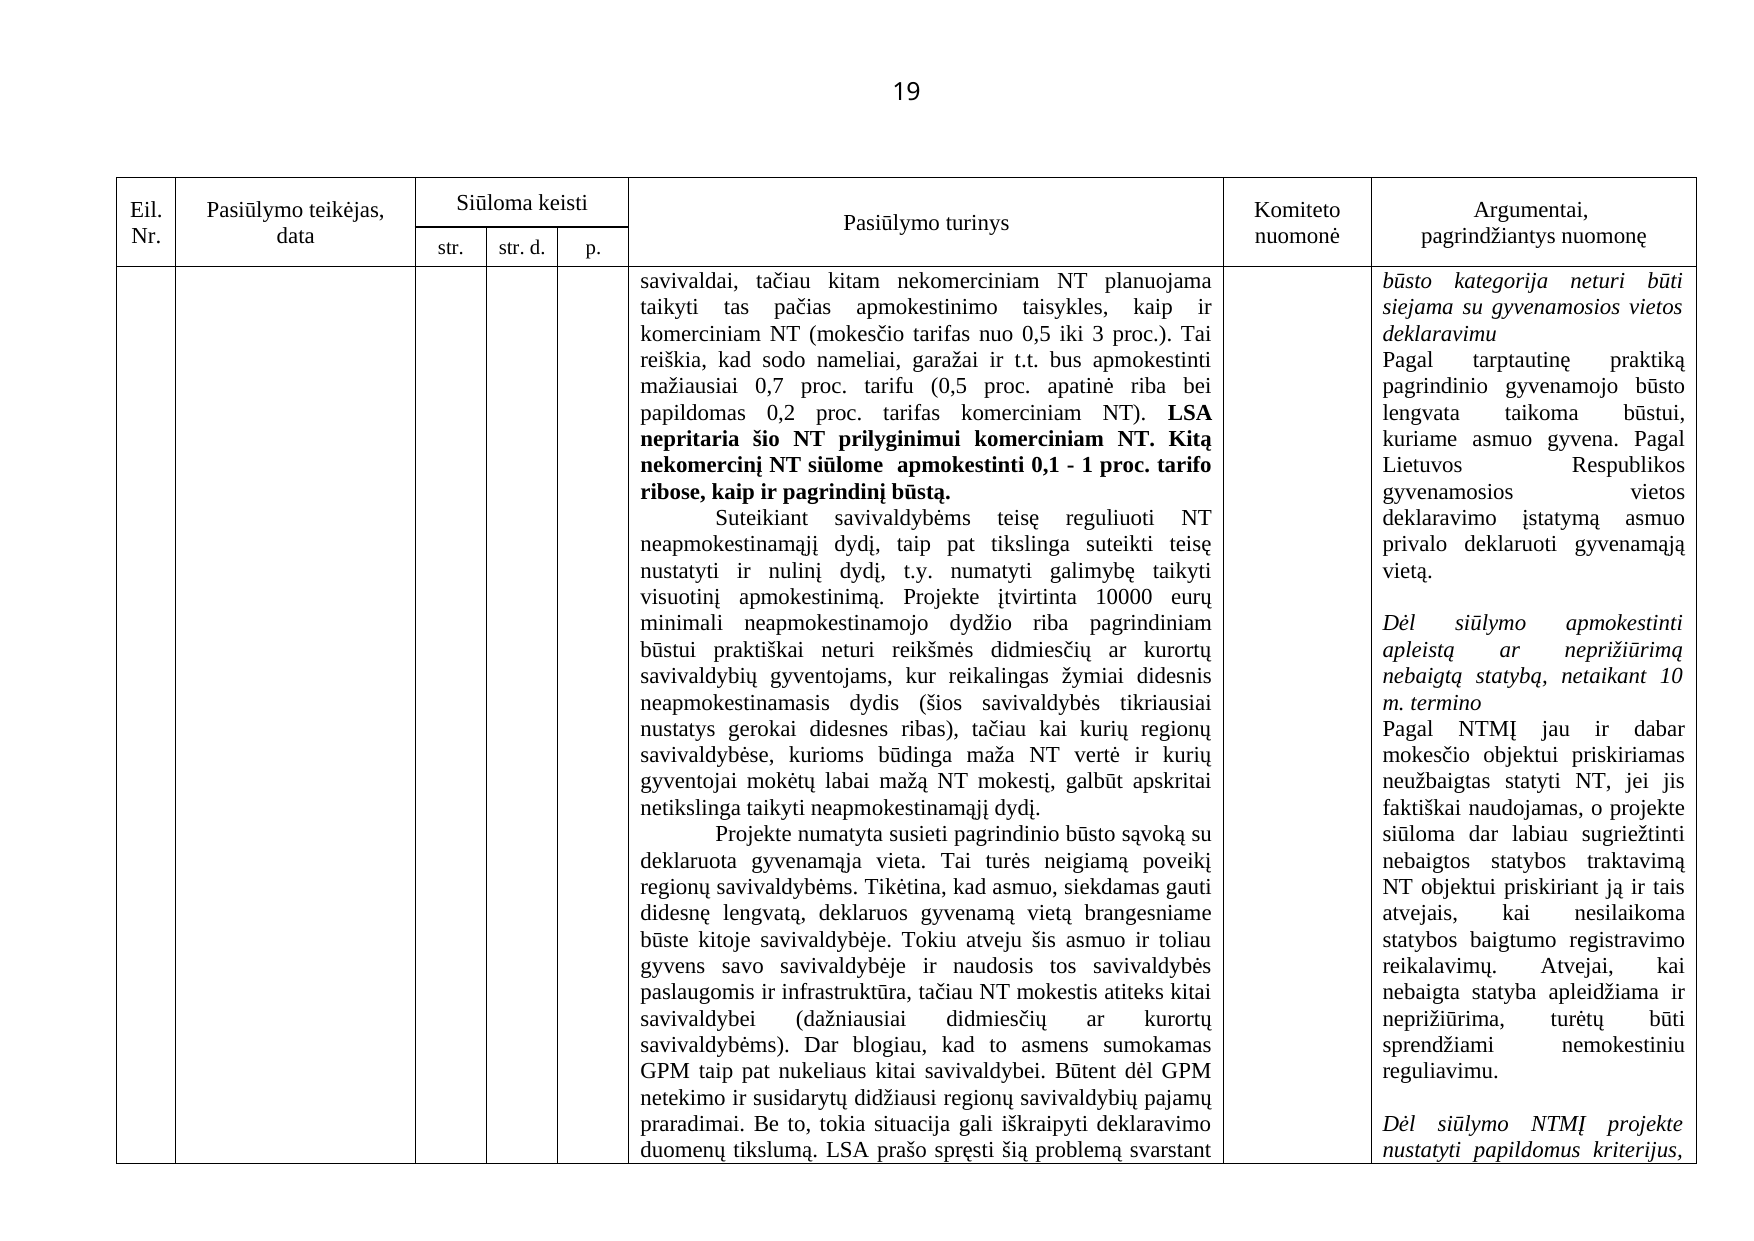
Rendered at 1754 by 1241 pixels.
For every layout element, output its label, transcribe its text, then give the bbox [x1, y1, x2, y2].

table_cell Lietuvos savivaldybių asociacija (toliau - LSA) teikia patikslintą poziciją dėl Nekilnojamojo turto mokesčio įstatymo Nr. X-233 pakeitimo įstatymo projekto Nr. XVP-437(2) (toliau – Projektas). LSA siūlo nuo 2026 metų visas pajamas iš nekomercinio nekilnojamojo turto (NT) mokesčio priskirti savivaldybių biudžetams, o ne tik pajamas iš pagrindinio gyvenamojo būsto. Pažymėtina, kad savivaldybės faktiškai negaus papildomų pajamų, nes jų pajamos iš nekomercinio NT mokesčio bus išimtos iš savivaldybių biudžetų per GPM pajamų sumažinimą 2 procentais, nukreipiant šias lėšas gynybai finansuoti. Be to, gynybos reikmėms finansuoti numatoma apmokestinti komercinį NT papildomu 0,2 proc. tarifu. Dėl to dalis savivaldybių pajamų iš komercinio NT mokesčio faktiškai persikeltų į valstybės biudžetą, kadangi savivaldybėms gali tekti švelninti padidėsiančią mokestinę naštą šio mokesčio mokėtojams sumažinant savivaldybių taikomus tarifus komerciniam NT. Tarptautinėje praktikoje yra įprasta, kad savivaldybių biudžetams priskiriama 100 proc. pajamų tiek iš komercinio, tiek ir iš nekomercinio NT mokesčio. Atsižvelgiant į tarptautinių institucijų rekomendacijas, centrinė valdžia jau daug metų deklaruoja, kad sieks perduoti savivaldybėms visas pajamas iš nekomercinio NT mokesčio. Savivaldai ypač svarbu disponuoti būtent NT mokesčio pajamomis, kadangi savivaldybės labai stokoja nuosavų mokestinių pajamų šaltinių, kurių tarifus, lengvatas bei kitas apmokestinimo sąlygas galėtų reguliuoti savo sprendimais ir turėtų galimybę prireikus pasididinti savo pajamas. Vyriausybė iš dalies atsižvelgė į LSA siūlymus ir suteikė teisę savivaldybėms reguliuoti pagrindinio gyvenamojo būsto apmokestinimą, tačiau viso kito nekomercinio NT apmokestinimo nustatymas bei pajamos iš šio NT iki 2030 m. pabaigos paliekama valstybei, nors savivaldai nemažiau aktualu turėti įrankius bei savarankiškumą reguliuojant situaciją kitų NT objektų (sodo namų, garažų, vasarnamių, sandėlių, pagalbinio ūkio pastatų) atžvilgiu, atsižvelgiant į vietos aplinkybes ir teritorijų plėtrą. Vyriausybė pripažino, kad nėra racionalu nustatyti vienodą visoms savivaldybėms pagrindinio būsto apmokestinimą, tačiau lygiai taip pat nebūtų teisinga įstatyme įtvirtinti vieningą apmokestinimo standartą kitam nekomerciniam NT, nes jo vertė (kaip ir pagrindinio būsto vertė) yra labai skirtinga įvairiose savivaldybėse. Suteikus savivaldybėms teisę nustatyti apmokestinimo sąlygas kitam nekomerciniam NT, savivaldybės galėtų taikliau sureguliuoti mokestinės naštos dydį, nustatydamos skirtingus tarifus ar neapmokestinamuosius dydžius, taip pat turėtų galimybę amortizuoti didelį mokesčio išaugimą, kai NT yra perkainojamas. Kitas Projekto trūkumas yra tame, kad numatyta taikyti vienodą apmokestinimą visam kitam nekomerciniam NT, kurį sudaro labai skirtingi NT objektai. Jei nepagrindinius būstus (iš kurių savininkai gali gauti pajamas) galima apmokestinti daugiau, tai garažų, sodo namelių ir pan. apmokestinimas neturėtų prilygti būsto apmokestinimui. Jeigu visas kitas nekomercinis NT būtų savivaldybių reguliuojamas, jos galėtų diferencijuoti tarifus pagal skirtingas NT objektų rūšis ir paskirtis, vadovaujantis Projekto 6 straipsnio 3 dalyje išvardintais kriterijais. Be to, savivaldybės galėtų taikyti lengvatas ar išvis neapmokestinti mažos vertės pastatų (sandėliai, malkinės, tvartai, daržinės ir pan.) ar inžinerinių statinių, pvz, vandens gręžinių. O siekiant skaidrinti nuomos rinką, savivaldybės galėtų nuspręsti taikyti lengvatą savininko išnuomotam būstui, kai yra registruojama nuomos sutartis. Nors Projekte numatyta nuo 2031 m. perduoti pajamas iš kito nekomercinio NT bei reguliavimo teises savivaldai, tačiau kitam nekomerciniam NT planuojama taikyti tas pačias apmokestinimo taisykles, kaip ir komerciniam NT (mokesčio tarifas nuo 0,5 iki 3 proc.). Tai reiškia, kad sodo nameliai, garažai ir t.t. bus apmokestinti mažiausiai 0,7 proc. tarifu (0,5 proc. apatinė riba bei papildomas 0,2 proc. tarifas komerciniam NT). LSA nepritaria šio NT prilyginimui komerciniam NT. Kitą nekomercinį NT siūlome apmokestinti 0,1 - 1 proc. tarifo ribose, kaip ir pagrindinį būstą. Suteikiant savivaldybėms teisę reguliuoti NT neapmokestinamąjį dydį, taip pat tikslinga suteikti teisę nustatyti ir nulinį dydį, t.y. numatyti galimybę taikyti visuotinį apmokestinimą. Projekte įtvirtinta 10000 eurų minimali neapmokestinamojo dydžio riba pagrindiniam būstui praktiškai neturi reikšmės didmiesčių ar kurortų savivaldybių gyventojams, kur reikalingas žymiai didesnis neapmokestinamasis dydis (šios savivaldybės tikriausiai nustatys gerokai didesnes ribas), tačiau kai kurių regionų savivaldybėse, kurioms būdinga maža NT vertė ir kurių gyventojai mokėtų labai mažą NT mokestį, galbūt apskritai netikslinga taikyti neapmokestinamąjį dydį. Projekte numatyta susieti pagrindinio būsto sąvoką su deklaruota gyvenamąja vieta. Tai turės neigiamą poveikį regionų savivaldybėms. Tikėtina, kad asmuo, siekdamas gauti didesnę lengvatą, deklaruos gyvenamą vietą brangesniame būste kitoje savivaldybėje. Tokiu atveju šis asmuo ir toliau gyvens savo savivaldybėje ir naudosis tos savivaldybės paslaugomis ir infrastruktūra, tačiau NT mokestis atiteks kitai savivaldybei (dažniausiai didmiesčių ar kurortų savivaldybėms). Dar blogiau, kad to asmens sumokamas GPM taip pat nukeliaus kitai savivaldybei. Būtent dėl GPM netekimo ir susidarytų didžiausi regionų savivaldybių pajamų praradimai. Be to, tokia situacija gali iškraipyti deklaravimo duomenų tikslumą. LSA prašo spręsti šią problemą svarstant šį Projektą. Projekte numatyta apmokestinti 4 procentų tarifu apleistą ar neprižiūrimą komercinį NT, tačiau reikėtų numatyti galimybę didesniu tarifu apmokestinti ir apleistą nekomercinį NT. Tačiau netikslinga įstatyme įtvirtinti vienodo 4 proc. tarifo visiems atvejams, nes aplinkybės gali būti skirtingos, todėl savivaldybėms vertėtų suteikti teisę nustatyti konkretų tarifą 1-5 proc. dydžio ribose. Apleistas NT neretai būna nedidelės vertės, todėl gali būti reikalingas didelis tarifas, turintis pakankamą poveikį siekiant paskatinti savininką susitvarkyti, tačiau ne visais atvejais reikalinga taikyti maksimalų tarifą. Dar viena spręstina problema – apleistas ar neprižiūrimas NT šiuo metu apskritai negali būti apmokestintas, jeigu šiam NT yra taikoma įstatyme įtvirtinta lengvata. Projektas nenumato galimybės apmokestinti apleistą ar neprižiūrimą nebaigtą statybą, nes ji nebus mokesčio objektu, kol nėra praėję 10 metų nuo statybos leidimo išdavimo. Tačiau nebaigta statyba gali tapti neprižiūrima ar apleista net ir nesukakus 10 metų terminui. Būtina pakoreguoti Projektą, siekiant sudaryti galimybes savivaldybėms nustatyti didesnį tarifą už pernelyg užsitęsusią nebaigtą statybą, o ypač už apleistą ar neprižiūrimą nebaigtą statybą. Be to, LSA siūlo papildyti Projektą nuostata, įpareigojančia savivaldybių gautas iš nekomercinio NT mokesčio pajamas skirti konkrečiam tikslui - infrastruktūros finansavimui. Jeigu iš gyventojų surenkamos NT mokesčio lėšos būtų skiriamos tik šiai infrastruktūrai plėtoti ir išlaikyti, tikėtina, kad gyventojai geriau suprastų šio mokesčio naudą, nes dėl to pagerėtų jų gyvenamoji aplinka, o infrastruktūros plėtojimas didintų savininkų NT vertę. Atsižvelgiant į visus pirmiau išdėstytus argumentus, LSA siūlo Projekte atlikti tokius pakeitimus: 1. Pakeisti 4 straipsnio 2 dalies 1 punktą ir jį išdėstyti taip: „2. Mokesčio objektas nėra: 1) Statybos įstatymo nustatyta tvarka Lietuvos Respublikoje neužbaigtas statyti faktiškai nenaudojamas nekilnojamasis turtas, kuris nėra apleistas ar nenaudojamas, kai:“ 2. Papildyti 6 straipsnio 3 dalyje išvardintų kriterijų sąrašą, išdėstant naujus punktus taip: „8) nekilnojamojo turto savininko – fizinio asmens gyvenamąją vietą; 9) fiziniam asmeniui priklausančių gyvenamosios paskirties pastatų (patalpų) skaičių ir/ar jų mokestinę vertę.“ 10) nekilnojamojo turto priežiūros būklę, priskyrimą apleistam ar neprižiūrimam nekilnojamajam turtui; 11) nekilnojamojo turto statybos baigtumą.“ Pakeisti 6 straipsnio 4 dalį ir ją išdėstyti taip: „4. Savivaldybės taryba turi teisę nustatyti nustato pagrindinio gyvenamojo būsto ir fiziniams asmenims nuosavybės teise priklausančių ar jų įsigyjamų vienbučių, dvibučių, daugiabučių, įvairių socialinių grupių, gyvenamųjų (butų), mėgėjų sodų, garažų, gyvūnams auginti, žemės ūkio produkcijai tvarkyti, augalams auginti, pagalbinio ūkio, mokslo, religinių, asmeninio poilsio, viešojo poilsio paskirties pastatų (patalpų) ir inžinerinių statinių (įskaitant žuvininkystės statinius) mokestinės vertės neapmokestinamąjį dydį (dydžius) (toliau – neapmokestinamasis dydis), įskaitant nulinį neapmokestinamąjį dydį ne mažesnį (mažesnius) negu 10 000 eurų, mutatis mutandis šio straipsnio 2 dalyje nustatyta tvarka, atsižvelgdama į vieną arba kelis šio straipsnio 3 dalyje nustatytus kriterijus:„ 1) nekilnojamojo turto mokestinę vertę; 2) fizinių asmenų ekonominę, socialinę padėtį.“ Pakeisti 6 straipsnio 5 dalį ir ją išdėstyti taip: „5. Savivaldybės taryba pagrindinio gyvenamojo būsto ir fiziniams asmenims nuosavybės teise priklausančių ar jų įsigyjamų vienbučių, dvibučių, daugiabučių, įvairių socialinių grupių, gyvenamųjų (butų), mėgėjų sodų, garažų, gyvūnams auginti, žemės ūkio produkcijai tvarkyti, augalams auginti, pagalbinio ūkio, mokslo, religinių, asmeninio poilsio, viešojo poilsio paskirties pastatų (patalpų) ir inžinerinių statinių (įskaitant žuvininkystės statinius) mokestinės vertės daliai, viršijančiai neapmokestinamąjį dydį, nustato konkretų mokesčio tarifą (tarifus) nuo 0,1 procento iki 1 procento nekilnojamojo turto pagrindinio gyvenamojo būsto mokestinės vertės, atsižvelgdama į šio straipsnio 3 4 dalyje nustatytus kriterijus mutatis mutandis šio straipsnio 2 dalyje nustatyta tvarka.“ Išbraukti 6 straipsnio 6 dalį ir atitinkamai pertvarkyti kitų šio straipsnio dalių numeraciją. Pakeisti 6 straipsnio 7 dalį ir ją išdėstyti taip: „7. Apleistas ar neprižiūrimas nekilnojamasis turtas apmokestinamas taikant nuo 1 procento iki 5 procentų 4 procentų mokesčio tarifą, išskyrus nekilnojamąjį turtą, kuris apmokestinamas taikant šio straipsnio 5 ir 6 dalyse nustatytus tarifus. Savivaldybės teritorijoje esančio apleisto ar neprižiūrimo nekilnojamojo turto sąrašą, atsižvelgdama į statinių priežiūrą atliekančių subjektų teikimą, kuriame nurodomos statinių priežiūrą atliekančio subjekto nustatytos šio įstatymo 2 straipsnio 1 dalyje nurodytos aplinkybės, sudaro ir tvirtina savivaldybės taryba.“ Pakeisti 6 straipsnio 8 dalį ir ją išdėstyti taip: „8. Papildomas 0,2 procento mokesčio tarifas taikomas nekilnojamojo turto, išskyrus nekilnojamąjį turtą, kuris apmokestinamas taikant šio straipsnio 5 dalyje ir 6 dalyse nustatytus tarifus, mokestinei vertei.“ 8. Papildyti 7 straipsnį nauja 8 dalimi išdėstant ją taip: „8. Šio straipsnio 1 ir 2 dalyse nustatytos lengvatos netaikomos apleistam ar neprižiūrimam nekilnojamajam turtui.“ 9. Pakeisti 13 straipsnio 3 dalį ir ją išdėstyti taip: „3. Mokestis, kuris apskaičiuojamas taikant šio įstatymo 6 straipsnio 8 dalyje nustatytą tarifą 6 ir 8 dalyse nustatytus tarifus, įskaitomas į valstybės biudžetą. 10. Papildyti IV skyrių nauju 15 straipsniu: „15 straipsnis. Mokesčio pajamų naudojimas Mokesčio pajamos, kurios yra gaunamos taikant 6 straipsnio 5 dalyje nustatytus tarifus, turi būti naudojamos infrastruktūrai finansuoti.“ 11. Išbraukti Lietuvos Respublikos nekilnojamojo turto mokesčio įstatymo Nr. X-233 pakeitimo įstatymo projekto 2 straipsnio „Įstatymo įsigaliojimas, įgyvendinimas ir taikymas“ 2 ir 3 dalis. 12. Papildyti Lietuvos Respublikos nekilnojamojo turto mokesčio įstatymo Nr. X-233 pakeitimo įstatymo projekto 2 straipsnį „Įstatymo įsigaliojimas, įgyvendinimas ir taikymas“nauja 2 dalimi, išdėstant ją taip: „2. 2030 m. gruodžio 31 d. baigia galioti tokia šio įstatymo 1 straipsnyje išdėstyto Lietuvos Respublikos nekilnojamojo turto mokesčio įstatymo 6 straipsnio 8 dalies redakcija: „8. Papildomas 0,2 procento mokesčio tarifas taikomas nekilnojamojo turto, išskyrus nekilnojamąjį turtą, kuris apmokestinamas taikant šio straipsnio 5 dalyje nustatytus tarifus, mokestinei vertei.“ 13. Papildyti Lietuvos Respublikos nekilnojamojo turto mokesčio įstatymo Nr. X-233 pakeitimo įstatymo projekto 2 straipsnį „Įstatymo įsigaliojimas, įgyvendinimas ir taikymas“ nauja 3 dalimi, išdėstant ją taip: „3. 2030 m. gruodžio 31 d. baigia galioti tokia šio įstatymo 1 straipsnyje išdėstyto Lietuvos Respublikos nekilnojamojo turto mokesčio įstatymo 13 straipsnio 3 dalies redakcija: „3. Mokestis, kuris apskaičiuojamas taikant šio įstatymo 6 straipsnio 8 dalyje nustatytą tarifą, įskaitomas į valstybės biudžetą.“ 14. Pakeisti Lietuvos Respublikos nekilnojamojo turto mokesčio įstatymo Nr. X-233 pakeitimo įstatymo projekto 2 straipsnio „Įstatymo įsigaliojimas, įgyvendinimas ir taikymas“ 5 dalį ir ją išdėstyti taip: „5. Savivaldybių tarybos iki 2025 m. gruodžio 1 d. turi teisę nustatyti nustato pagrindinio gyvenamojo būsto 6 straipsnio 4 dalyje nurodyto nekilnojamojo turto mokestinės vertės neapmokestinamąjį dydį (dydžius) ir 6 straipsnio 5 dalyje nurodytam nekilnojamajam turtui pagrindiniam gyvenamajam būstui taikomą mokesčio tarifą (tarifus). Jeigu savivaldybės taryba iki šio termino nenustato nurodyto dydžio ir mokesčio tarifo (tarifų), 2026 metais jos teritorijoje šiam nekilnojamajam turtui pagrindiniam gyvenamajam būstui galioja 0,1 procento mokesčio tarifas šio nekilnojamojo turto pagrindinio gyvenamojo būsto mokestinės vertės daliai, viršijančiai 10 000 eurų. Jeigu savivaldybės taryba iki šio termino nenustato mokesčio tarifo (tarifų), 2026 metais jos teritorijoje galioja 0,1 procento mokesčio tarifas neapmokestinamąjį dydį (dydžius) viršijančiai 6 straipsnio 4 dalyje nurodyto nekilnojamojo turto pagrindinio gyvenamojo būsto mokestinei vertei. Jeigu savivaldybės taryba iki šio termino nenustato 6 straipsnio 4 dalyje nurodyto nekilnojamojo turto pagrindinio gyvenamojo būsto mokestinės vertės neapmokestinamojo dydžio (dydžių), 2026 metais savivaldybės tarybos nustatytas mokesčio tarifas (tarifai) jos teritorijoje taikomas šio nekilnojamojo turto pagrindinio gyvenamojo būsto mokestinės vertės daliai, viršijančiai 10 000 eurų.“ [629, 267, 1223, 1163]
table_cell [176, 267, 415, 1163]
table_cell [558, 267, 628, 1163]
table_header Argumentai, pagrindžiantys nuomonę [1372, 178, 1696, 266]
table_cell str. d. [487, 228, 557, 266]
table_cell str. [416, 228, 486, 266]
table_cell [117, 267, 175, 1163]
table_cell p. [558, 228, 628, 266]
table_cell būsto kategorija neturi būti siejama su gyvenamosios vietos deklaravimu Pagal tarptautinę praktiką pagrindinio gyvenamojo būsto lengvata taikoma būstui, kuriame asmuo gyvena. Pagal Lietuvos Respublikos gyvenamosios vietos deklaravimo įstatymą asmuo privalo deklaruoti gyvenamąją vietą. Dėl siūlymo apmokestinti apleistą ar neprižiūrimą nebaigtą statybą, netaikant 10 m. termino Pagal NTMĮ jau ir dabar mokesčio objektui priskiriamas neužbaigtas statyti NT, jei jis faktiškai naudojamas, o projekte siūloma dar labiau sugriežtinti nebaigtos statybos traktavimą NT objektui priskiriant ją ir tais atvejais, kai nesilaikoma statybos baigtumo registravimo reikalavimų. Atvejai, kai nebaigta statyba apleidžiama ir neprižiūrima, turėtų būti sprendžiami nemokestiniu reguliavimu. Dėl siūlymo NTMĮ projekte nustatyti papildomus kriterijus, [1372, 267, 1696, 1163]
table_cell [487, 267, 557, 1163]
table_cell [1224, 267, 1371, 1163]
table_header Eil. Nr. [117, 178, 175, 266]
table_header Pasiūlymo teikėjas, data [176, 178, 415, 266]
table_header Siūloma keisti [416, 178, 628, 226]
table_cell [416, 267, 486, 1163]
table_header Pasiūlymo turinys [629, 178, 1223, 266]
table_header Komiteto nuomonė [1224, 178, 1371, 266]
